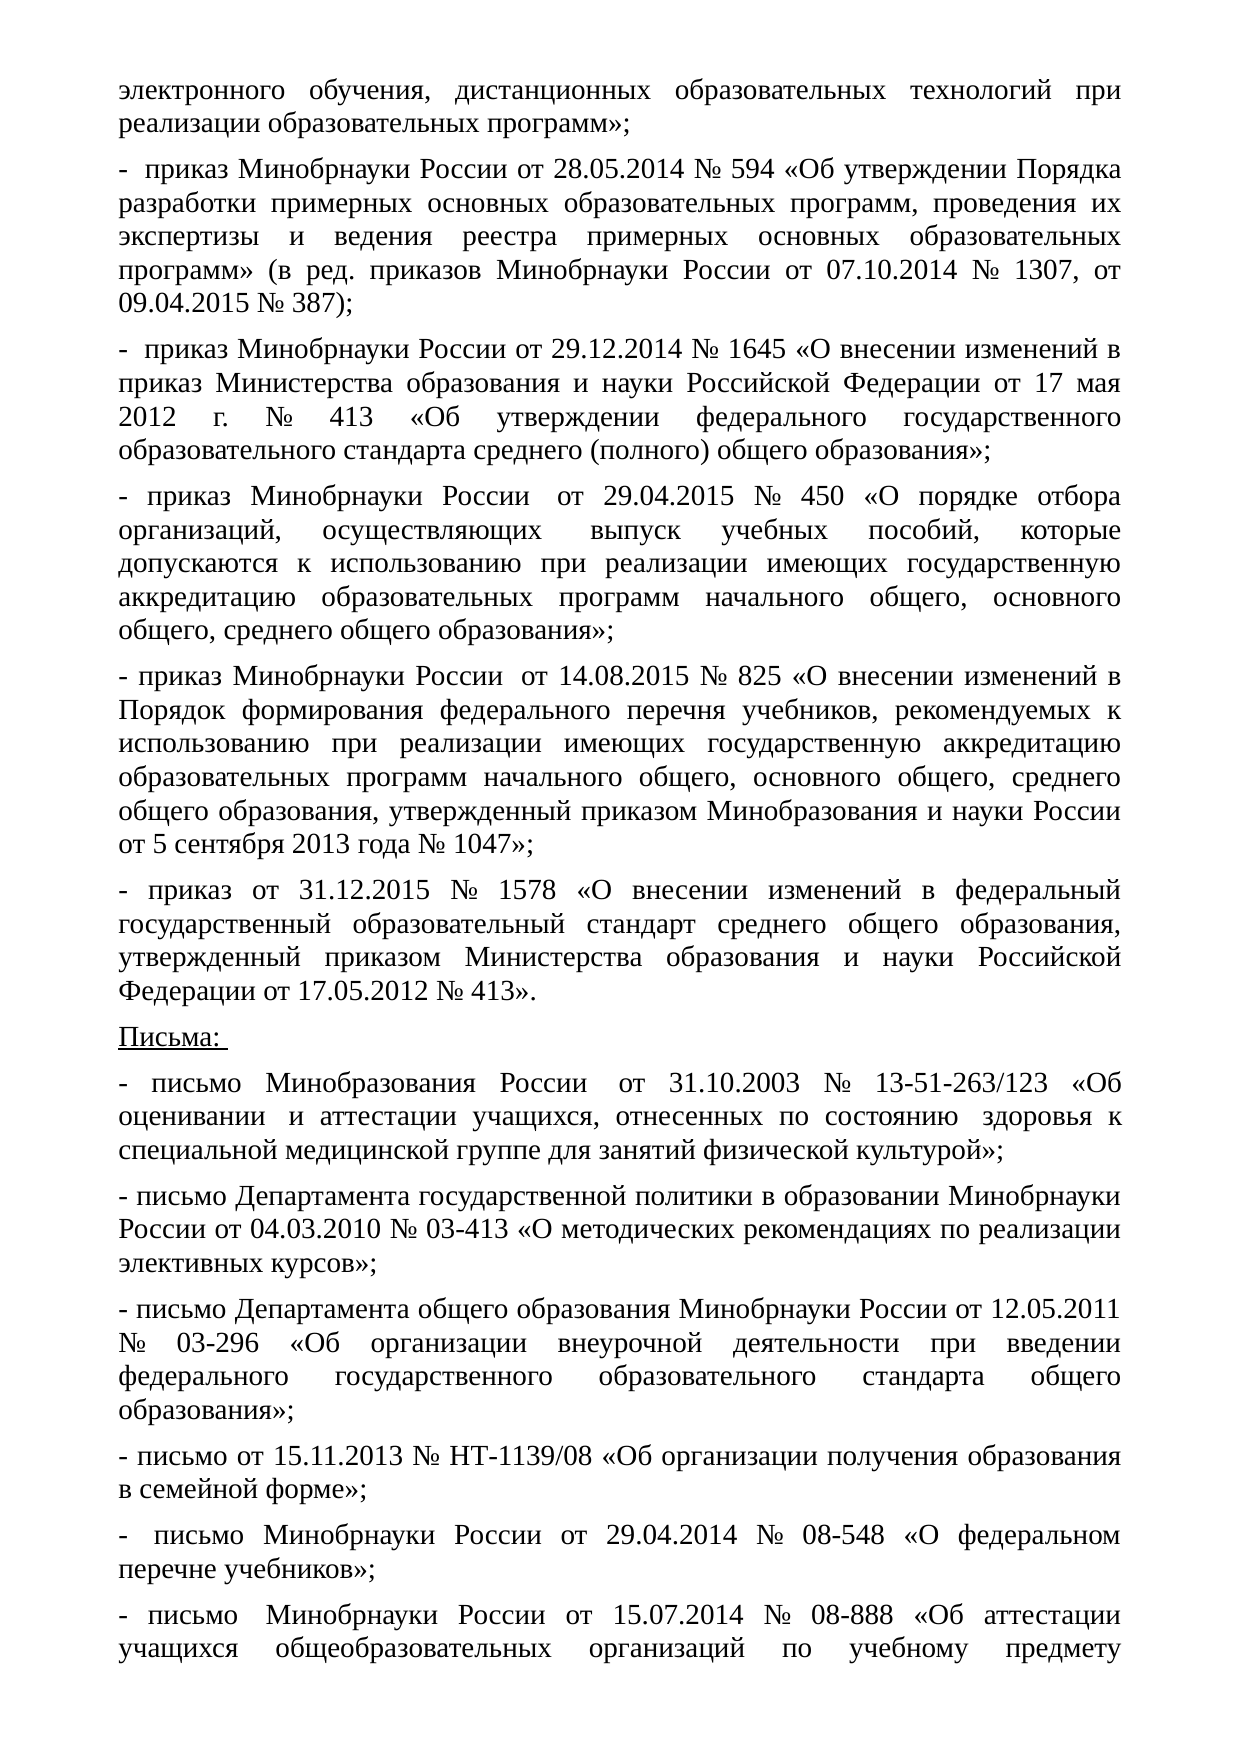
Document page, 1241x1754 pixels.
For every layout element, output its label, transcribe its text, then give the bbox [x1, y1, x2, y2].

text - приказ Минобрнауки России от 29.12.2014 № 1645 «О внесении изменений в приказ Министерства образования и науки Российской Федерации от 17 мая 2012 г. № 413 «Об утверждении федерального государственного образовательного стандарта среднего (полного) общего образования»; [118, 332, 1122, 466]
text - приказ от 31.12.2015 № 1578 «О внесении изменений в федеральный государственный образовательный стандарт среднего общего образования, утвержденный приказом Министерства образования и науки Российской Федерации от 17.05.2012 № 413». [118, 872, 1122, 1006]
text Письма: [118, 1019, 1122, 1052]
text - письмо Минобрнауки России от 15.07.2014 № 08-888 «Об аттестации учащихся общеобразовательных организаций по учебному предмету [118, 1597, 1122, 1664]
text - приказ Минобрнауки России от 14.08.2015 № 825 «О внесении изменений в Порядок формирования федерального перечня учебников, рекомендуемых к использованию при реализации имеющих государственную аккредитацию образовательных программ начального общего, основного общего, среднего общего образования, утвержденный приказом Минобразования и науки России от 5 сентября 2013 года № 1047»; [118, 658, 1122, 860]
text - письмо Минобразования России от 31.10.2003 № 13-51-263/123 «Об оценивании и аттестации учащихся, отнесенных по состоянию здоровья к специальной медицинской группе для занятий физической культурой»; [118, 1065, 1122, 1166]
text - письмо от 15.11.2013 № НТ-1139/08 «Об организации получения образования в семейной форме»; [118, 1438, 1122, 1505]
text - письмо Департамента общего образования Минобрнауки России от 12.05.2011 № 03-296 «Об организации внеурочной деятельности при введении федерального государственного образовательного стандарта общего образования»; [118, 1291, 1122, 1425]
text - приказ Минобрнауки России от 28.05.2014 № 594 «Об утверждении Порядка разработки примерных основных образовательных программ, проведения их экспертизы и ведения реестра примерных основных образовательных программ» (в ред. приказов Минобрнауки России от 07.10.2014 № 1307, от 09.04.2015 № 387); [118, 151, 1122, 319]
text - приказ Минобрнауки России от 29.04.2015 № 450 «О порядке отбора организаций, осуществляющих выпуск учебных пособий, которые допускаются к использованию при реализации имеющих государственную аккредитацию образовательных программ начального общего, основного общего, среднего общего образования»; [118, 478, 1122, 646]
text - письмо Минобрнауки России от 29.04.2014 № 08-548 «О федеральном перечне учебников»; [118, 1517, 1122, 1584]
text - письмо Департамента государственной политики в образовании Минобрнауки России от 04.03.2010 № 03-413 «О методических рекомендациях по реализации элективных курсов»; [118, 1178, 1122, 1279]
text электронного обучения, дистанционных образовательных технологий при реализации образовательных программ»; [118, 72, 1122, 139]
